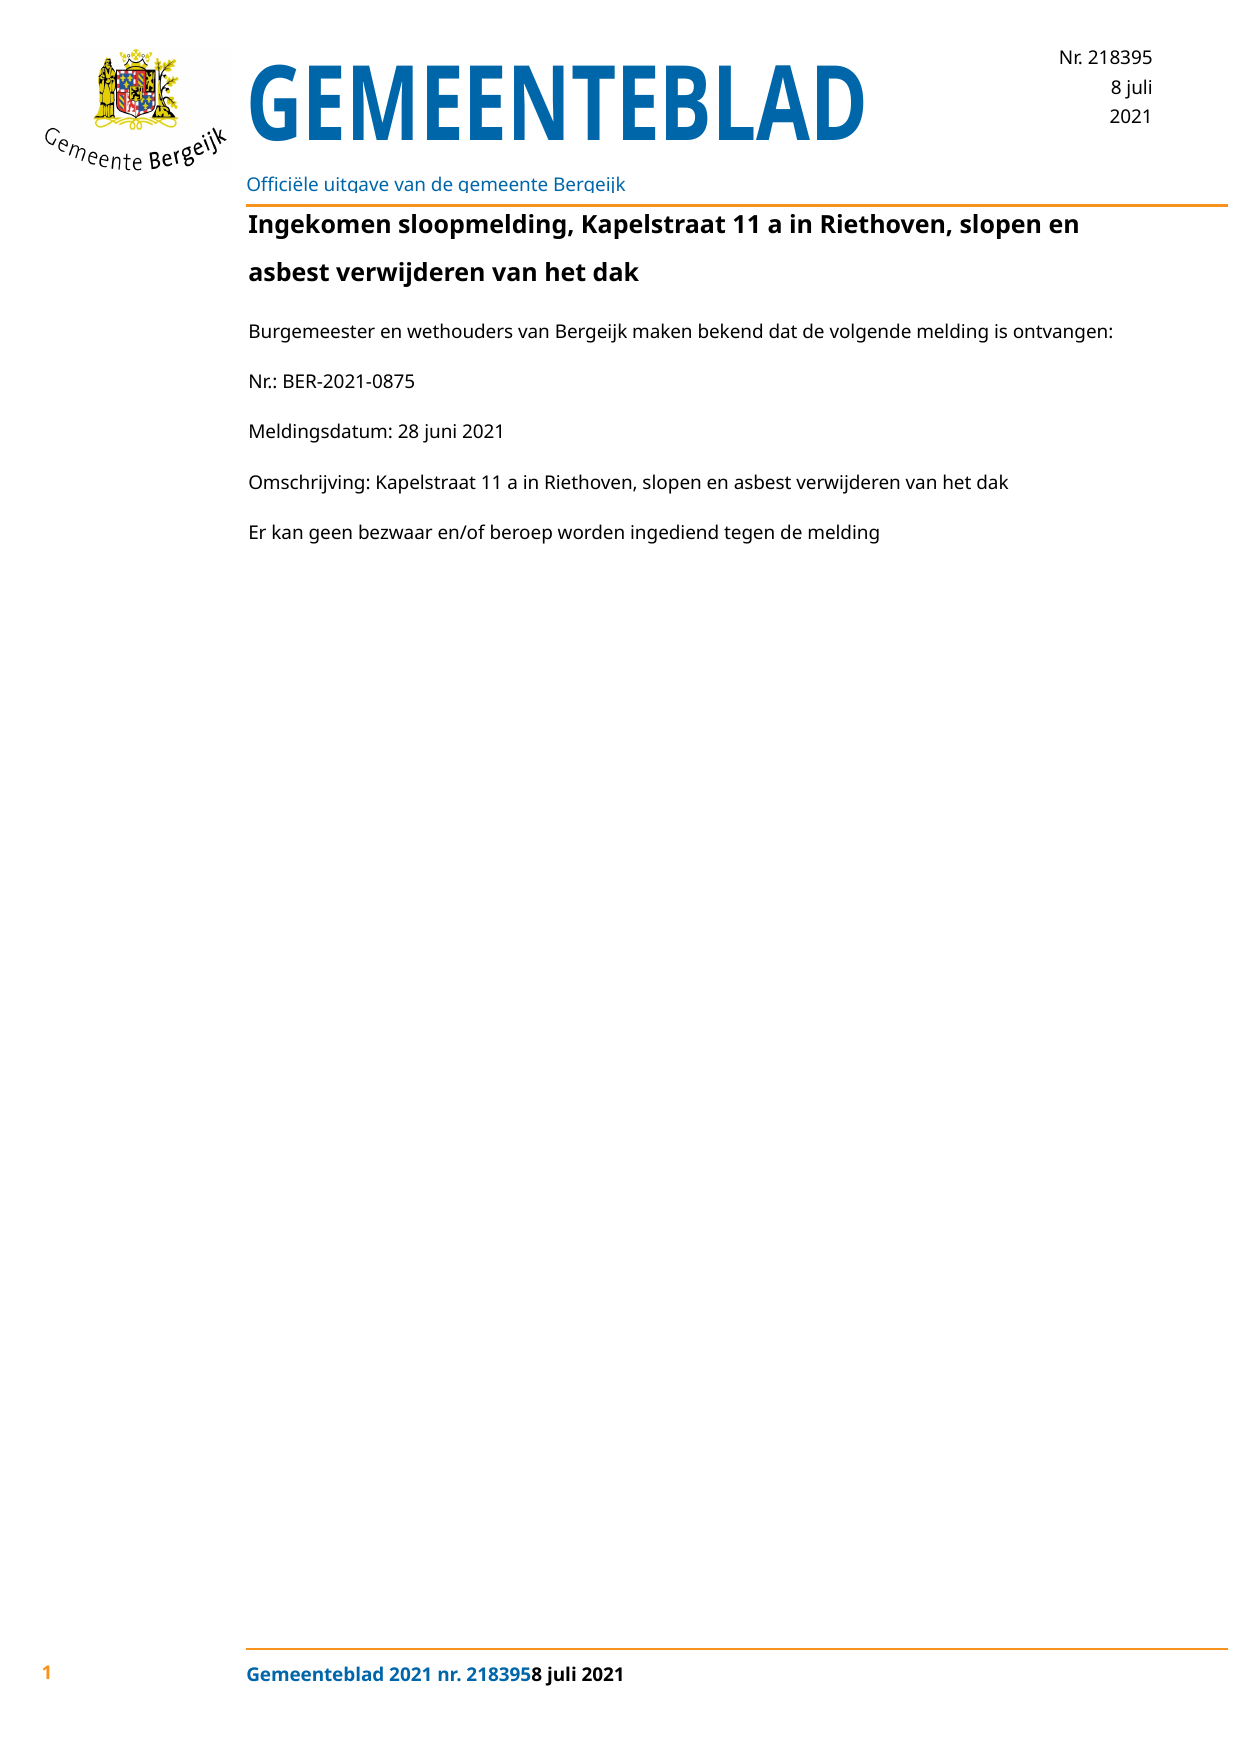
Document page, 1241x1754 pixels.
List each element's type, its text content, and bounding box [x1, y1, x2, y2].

text Meldingsdatum: 28 juni 2021 [248, 419, 1152, 444]
text Er kan geen bezwaar en/of beroep worden ingediend tegen de melding [248, 519, 1152, 545]
text Nr.: BER-2021-0875 [248, 368, 1152, 394]
text Omschrijving: Kapelstraat 11 a in Riethoven, slopen en asbest verwijderen van het dak [248, 469, 1152, 495]
text Burgemeester en wethouders van Bergeijk maken bekend dat de volgende melding is ontvangen: [248, 318, 1152, 344]
picture [41, 47, 231, 172]
text Ingekomen sloopmelding, Kapelstraat 11 a in Riethoven, slopen en asbest verwijderen van het dak [248, 207, 1152, 288]
